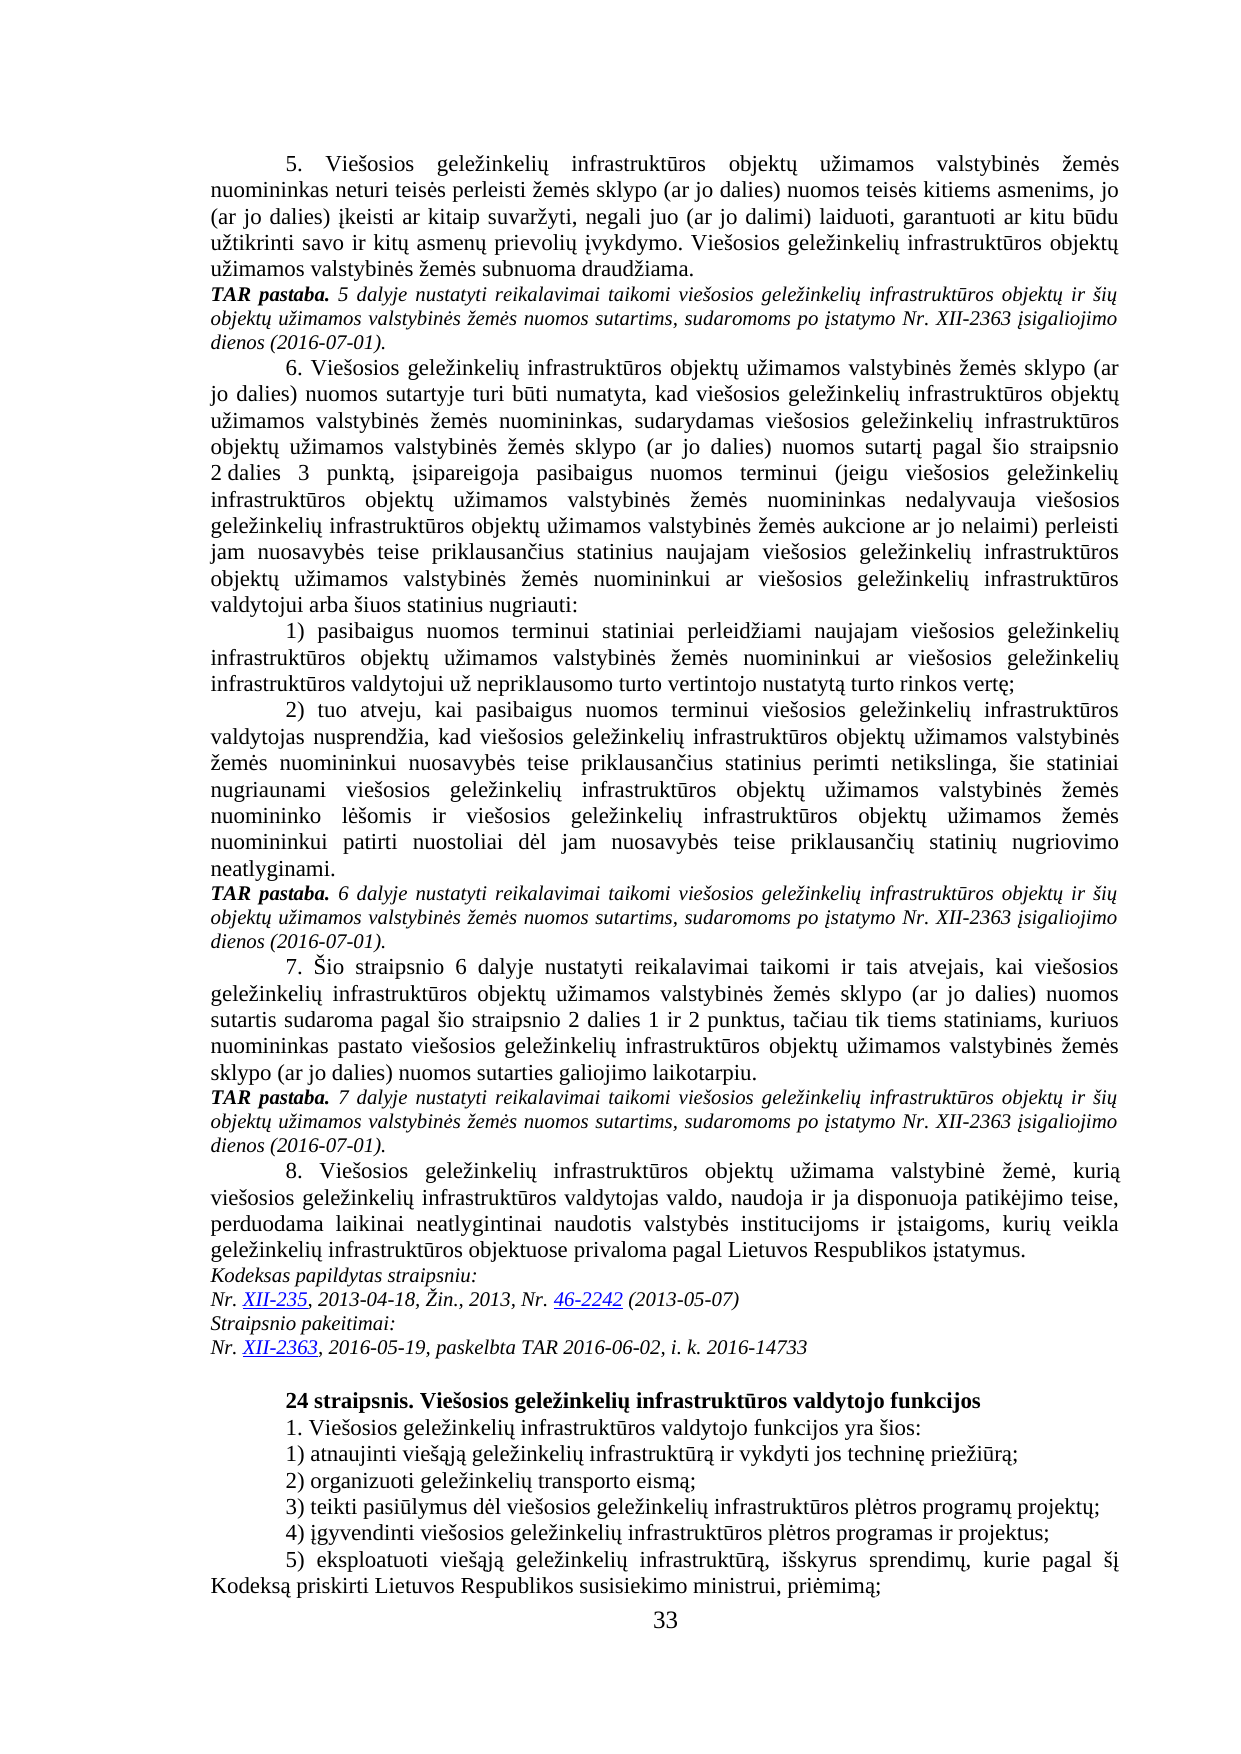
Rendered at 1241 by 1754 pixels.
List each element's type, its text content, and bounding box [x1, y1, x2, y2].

text 6. Viešosios geležinkelių infrastruktūros objektų užimamos valstybinės žemės sklypo (ar jo dalies) nuomos sutartyje turi būti numatyta, kad viešosios geležinkelių infrastruktūros objektų užimamos valstybinės žemės nuomininkas, sudarydamas viešosios geležinkelių infrastruktūros objektų užimamos valstybinės žemės sklypo (ar jo dalies) nuomos sutartį pagal šio straipsnio 2 dalies 3 punktą, įsipareigoja pasibaigus nuomos terminui (jeigu viešosios geležinkelių infrastruktūros objektų užimamos valstybinės žemės nuomininkas nedalyvauja viešosios geležinkelių infrastruktūros objektų užimamos valstybinės žemės aukcione ar jo nelaimi) perleisti jam nuosavybės teise priklausančius statinius naujajam viešosios geležinkelių infrastruktūros objektų užimamos valstybinės žemės nuomininkui ar viešosios geležinkelių infrastruktūros valdytojui arba šiuos statinius nugriauti: [210, 354, 1120, 617]
text 5) eksploatuoti viešąją geležinkelių infrastruktūrą, išskyrus sprendimų, kurie pagal šį Kodeksą priskirti Lietuvos Respublikos susisiekimo ministrui, priėmimą; [210, 1546, 1120, 1598]
text 2) organizuoti geležinkelių transporto eismą; [210, 1467, 1120, 1493]
text 7. Šio straipsnio 6 dalyje nustatyti reikalavimai taikomi ir tais atvejais, kai viešosios geležinkelių infrastruktūros objektų užimamos valstybinės žemės sklypo (ar jo dalies) nuomos sutartis sudaroma pagal šio straipsnio 2 dalies 1 ir 2 punktus, tačiau tik tiems statiniams, kuriuos nuomininkas pastato viešosios geležinkelių infrastruktūros objektų užimamos valstybinės žemės sklypo (ar jo dalies) nuomos sutarties galiojimo laikotarpiu. [210, 953, 1120, 1085]
text Kodeksas papildytas straipsniu: [210, 1263, 1120, 1287]
text 1) atnaujinti viešąją geležinkelių infrastruktūrą ir vykdyti jos techninę priežiūrą; [210, 1440, 1120, 1467]
text Nr. XII-2363, 2016-05-19, paskelbta TAR 2016-06-02, i. k. 2016-14733 [210, 1335, 1120, 1359]
text Nr. XII-235, 2013-04-18, Žin., 2013, Nr. 46-2242 (2013-05-07) [210, 1287, 1120, 1311]
text 8. Viešosios geležinkelių infrastruktūros objektų užimama valstybinė žemė, kurią viešosios geležinkelių infrastruktūros valdytojas valdo, naudoja ir ja disponuoja patikėjimo teise, perduodama laikinai neatlygintinai naudotis valstybės institucijoms ir įstaigoms, kurių veikla geležinkelių infrastruktūros objektuose privaloma pagal Lietuvos Respublikos įstatymus. [210, 1157, 1120, 1263]
text TAR pastaba. 5 dalyje nustatyti reikalavimai taikomi viešosios geležinkelių infrastruktūros objektų ir šių objektų užimamos valstybinės žemės nuomos sutartims, sudaromoms po įstatymo Nr. XII-2363 įsigaliojimo dienos (2016-07-01). [210, 282, 1120, 354]
text 5. Viešosios geležinkelių infrastruktūros objektų užimamos valstybinės žemės nuomininkas neturi teisės perleisti žemės sklypo (ar jo dalies) nuomos teisės kitiems asmenims, jo (ar jo dalies) įkeisti ar kitaip suvaržyti, negali juo (ar jo dalimi) laiduoti, garantuoti ar kitu būdu užtikrinti savo ir kitų asmenų prievolių įvykdymo. Viešosios geležinkelių infrastruktūros objektų užimamos valstybinės žemės subnuoma draudžiama. [210, 150, 1120, 282]
text 3) teikti pasiūlymus dėl viešosios geležinkelių infrastruktūros plėtros programų projektų; [210, 1493, 1120, 1519]
text TAR pastaba. 7 dalyje nustatyti reikalavimai taikomi viešosios geležinkelių infrastruktūros objektų ir šių objektų užimamos valstybinės žemės nuomos sutartims, sudaromoms po įstatymo Nr. XII-2363 įsigaliojimo dienos (2016-07-01). [210, 1085, 1120, 1157]
text 4) įgyvendinti viešosios geležinkelių infrastruktūros plėtros programas ir projektus; [210, 1519, 1120, 1546]
text 24 straipsnis. Viešosios geležinkelių infrastruktūros valdytojo funkcijos [210, 1388, 1120, 1414]
text Straipsnio pakeitimai: [210, 1311, 1120, 1335]
text TAR pastaba. 6 dalyje nustatyti reikalavimai taikomi viešosios geležinkelių infrastruktūros objektų ir šių objektų užimamos valstybinės žemės nuomos sutartims, sudaromoms po įstatymo Nr. XII-2363 įsigaliojimo dienos (2016-07-01). [210, 881, 1120, 953]
text 1. Viešosios geležinkelių infrastruktūros valdytojo funkcijos yra šios: [210, 1414, 1120, 1440]
text 1) pasibaigus nuomos terminui statiniai perleidžiami naujajam viešosios geležinkelių infrastruktūros objektų užimamos valstybinės žemės nuomininkui ar viešosios geležinkelių infrastruktūros valdytojui už nepriklausomo turto vertintojo nustatytą turto rinkos vertę; [210, 617, 1120, 697]
text 2) tuo atveju, kai pasibaigus nuomos terminui viešosios geležinkelių infrastruktūros valdytojas nusprendžia, kad viešosios geležinkelių infrastruktūros objektų užimamos valstybinės žemės nuomininkui nuosavybės teise priklausančius statinius perimti netikslinga, šie statiniai nugriaunami viešosios geležinkelių infrastruktūros objektų užimamos valstybinės žemės nuomininko lėšomis ir viešosios geležinkelių infrastruktūros objektų užimamos žemės nuomininkui patirti nuostoliai dėl jam nuosavybės teise priklausančių statinių nugriovimo neatlyginami. [210, 697, 1120, 881]
